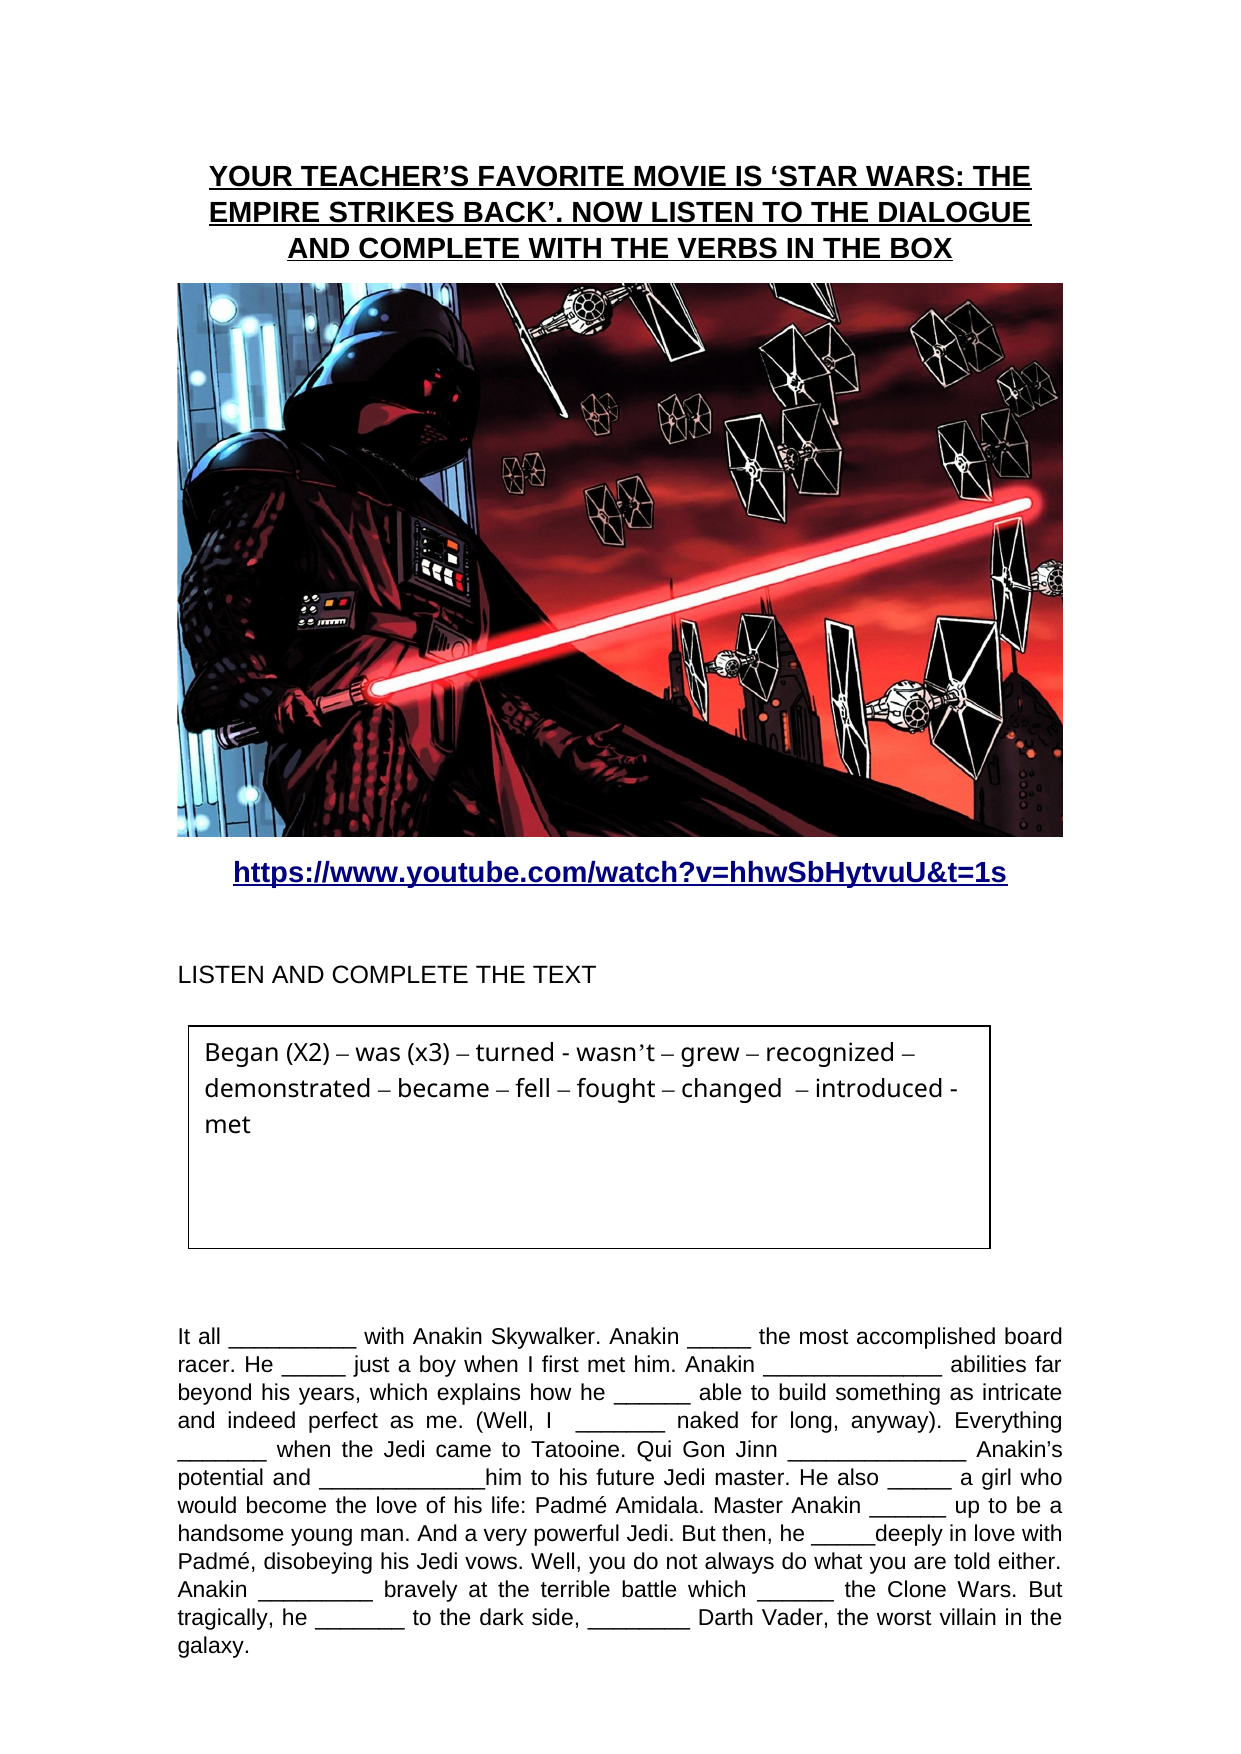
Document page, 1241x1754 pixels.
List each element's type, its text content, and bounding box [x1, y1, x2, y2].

text Began (X2) – was (x3) – turned - wasn’t – grew – recognized – demonstrated – became – fell – fought – changed – introduced - met [204, 1034, 974, 1141]
text LISTEN AND COMPLETE THE TEXT [177, 960, 1063, 989]
text YOUR TEACHER’S FAVORITE MOVIE IS ‘STAR WARS: THE EMPIRE STRIKES BACK’. NOW LISTEN TO THE DIALOGUE AND COMPLETE WITH THE VERBS IN THE BOX [177, 159, 1063, 264]
text It all __________ with Anakin Skywalker. Anakin _____ the most accomplished board racer. He _____ just a boy when I first met him. Anakin ______________ abilities far beyond his years, which explains how he ______ able to build something as intricate and indeed perfect as me. (Well, I _______ naked for long, anyway). Everything _______ when the Jedi came to Tatooine. Qui Gon Jinn ______________ Anakin’s potential and _____________him to his future Jedi master. He also _____ a girl who would become the love of his life: Padmé Amidala. Master Anakin ______ up to be a handsome young man. And a very powerful Jedi. But then, he _____deeply in love with Padmé, disobeying his Jedi vows. Well, you do not always do what you are told either. Anakin _________ bravely at the terrible battle which ______ the Clone Wars. But tragically, he _______ to the dark side, ________ Darth Vader, the worst villain in the galaxy. [177, 1323, 1063, 1659]
text https://www.youtube.com/watch?v=hhwSbHytvuU&t=1s [177, 855, 1063, 889]
